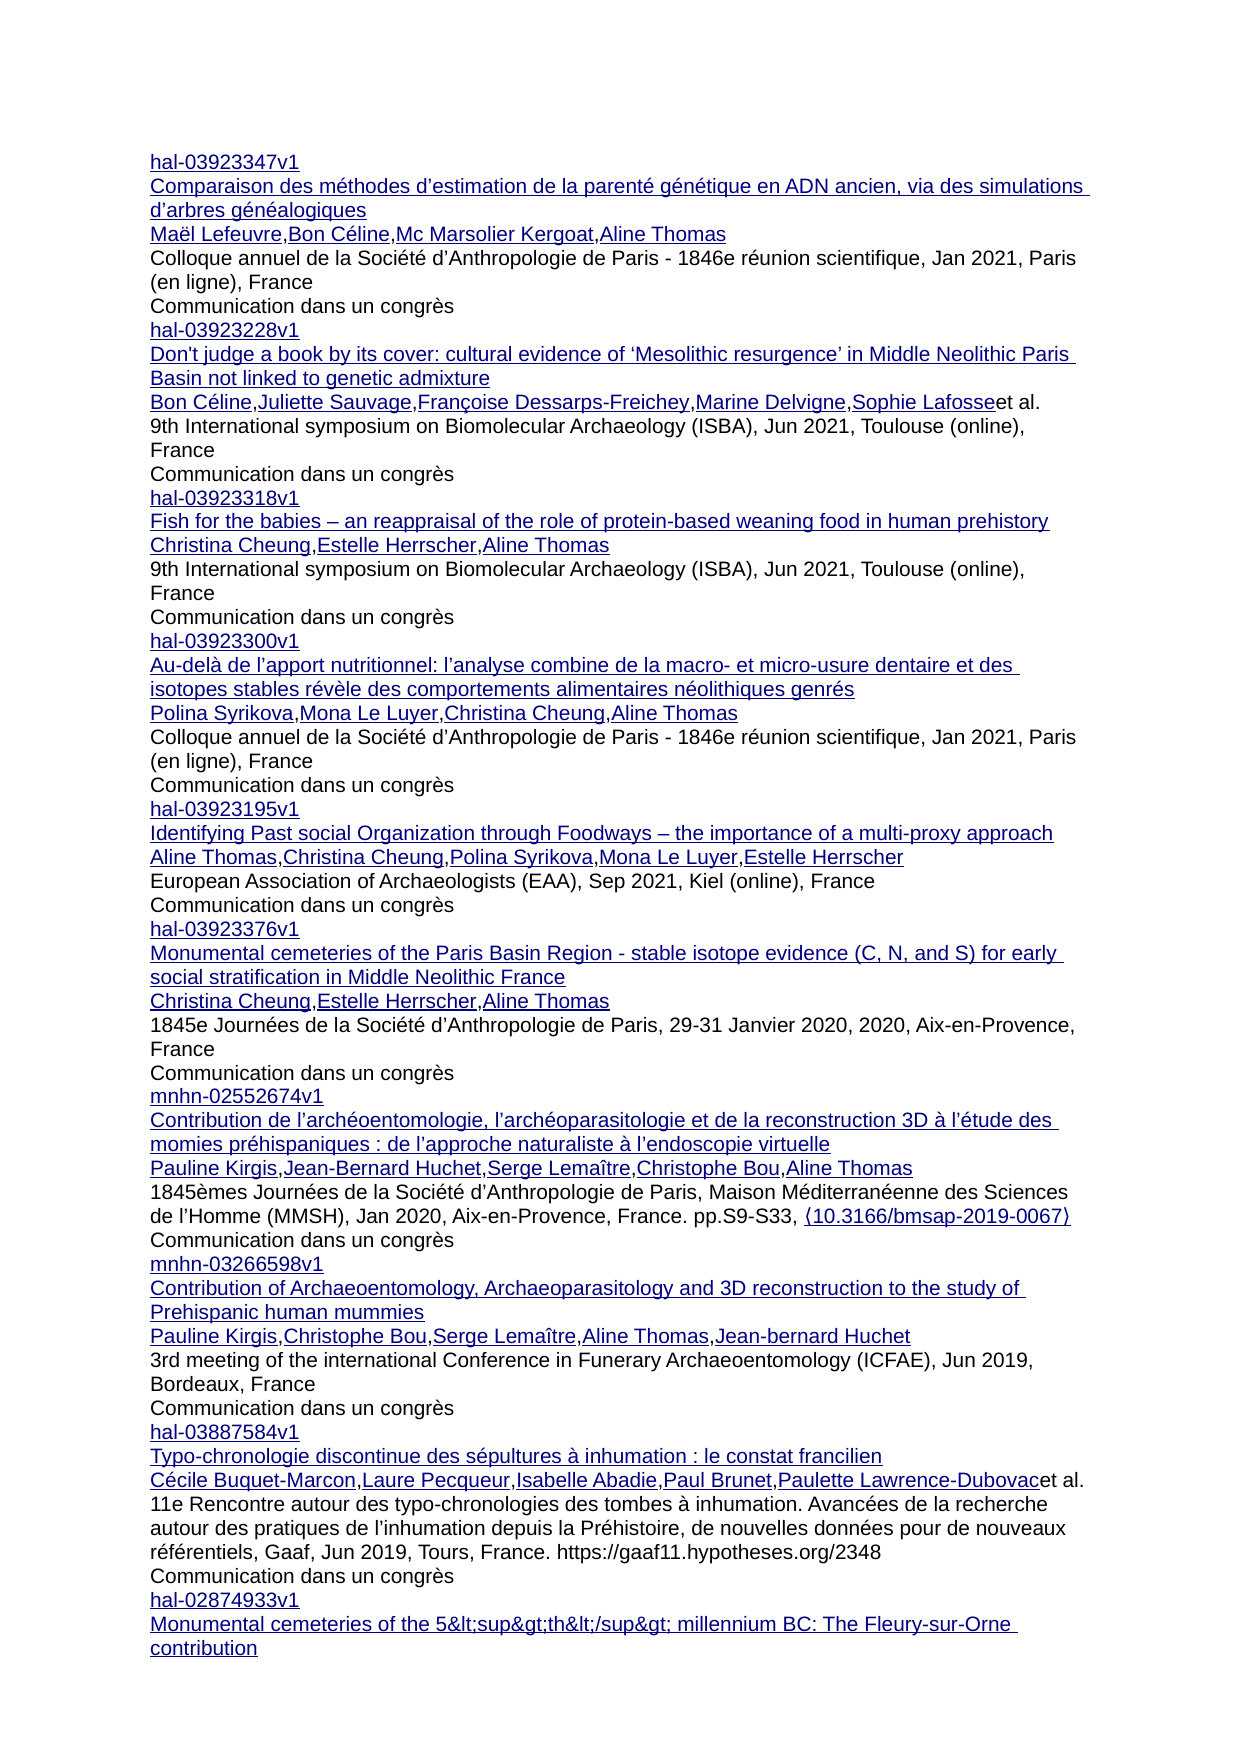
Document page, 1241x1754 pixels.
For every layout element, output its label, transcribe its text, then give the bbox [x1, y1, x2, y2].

table_cell Monumental cemeteries of the 5&lt;sup&gt;th&lt;/sup&gt; millennium BC: The Fleury-sur-Orne contribution [150, 1611, 1090, 1659]
table_cell Identifying Past social Organization through Foodways – the importance of a multi-proxy approach Aline Thomas,Christina Cheung,Polina Syrikova,Mona Le Luyer,Estelle Herrscher European Association of Archaeologists (EAA), Sep 2021, Kiel (online), France Communication dans un congrès hal-03923376v1 [150, 821, 1090, 941]
table_cell Monumental cemeteries of the Paris Basin Region - stable isotope evidence (C, N, and S) for early social stratification in Middle Neolithic France Christina Cheung,Estelle Herrscher,Aline Thomas 1845e Journées de la Société d’Anthropologie de Paris, 29-31 Janvier 2020, 2020, Aix-en-Provence, France Communication dans un congrès mnhn-02552674v1 [150, 941, 1090, 1108]
table_cell Comparaison des méthodes d’estimation de la parenté génétique en ADN ancien, via des simulations [150, 174, 1090, 195]
table_cell Contribution of Archaeoentomology, Archaeoparasitology and 3D reconstruction to the study of Prehispanic human mummies Pauline Kirgis,Christophe Bou,Serge Lemaître,Aline Thomas,Jean-bernard Huchet 3rd meeting of the international Conference in Funerary Archaeoentomology (ICFAE), Jun 2019, Bordeaux, France Communication dans un congrès hal-03887584v1 [150, 1276, 1090, 1444]
table_cell d’arbres généalogiques Maël Lefeuvre,Bon Céline,Mc Marsolier Kergoat,Aline Thomas Colloque annuel de la Société d’Anthropologie de Paris - 1846e réunion scientifique, Jan 2021, Paris (en ligne), France Communication dans un congrès hal-03923228v1 [150, 196, 1090, 342]
table_cell Typo-chronologie discontinue des sépultures à inhumation : le constat francilien Cécile Buquet-Marcon,Laure Pecqueur,Isabelle Abadie,Paul Brunet,Paulette Lawrence-Dubovacet al. 11e Rencontre autour des typo-chronologies des tombes à inhumation. Avancées de la recherche autour des pratiques de l’inhumation depuis la Préhistoire, de nouvelles données pour de nouveaux référentiels, Gaaf, Jun 2019, Tours, France. https://gaaf11.hypotheses.org/2348 Communication dans un congrès hal-02874933v1 [150, 1444, 1090, 1611]
table_cell Don't judge a book by its cover: cultural evidence of ‘Mesolithic resurgence’ in Middle Neolithic Paris Basin not linked to genetic admixture Bon Céline,Juliette Sauvage,Françoise Dessarps-Freichey,Marine Delvigne,Sophie Lafosseet al. 9th International symposium on Biomolecular Archaeology (ISBA), Jun 2021, Toulouse (online), France Communication dans un congrès hal-03923318v1 [150, 342, 1090, 509]
table_cell Fish for the babies – an reappraisal of the role of protein-based weaning food in human prehistory Christina Cheung,Estelle Herrscher,Aline Thomas 9th International symposium on Biomolecular Archaeology (ISBA), Jun 2021, Toulouse (online), France Communication dans un congrès hal-03923300v1 [150, 509, 1090, 653]
table_cell hal-03923347v1 [150, 150, 1090, 174]
table_cell Contribution de l’archéoentomologie, l’archéoparasitologie et de la reconstruction 3D à l’étude des momies préhispaniques : de l’approche naturaliste à l’endoscopie virtuelle Pauline Kirgis,Jean-Bernard Huchet,Serge Lemaître,Christophe Bou,Aline Thomas 1845èmes Journées de la Société d’Anthropologie de Paris, Maison Méditerranéenne des Sciences de l’Homme (MMSH), Jan 2020, Aix-en-Provence, France. pp.S9-S33, ⟨10.3166/bmsap-2019-0067⟩ Communication dans un congrès mnhn-03266598v1 [150, 1108, 1090, 1276]
table_cell Au-delà de l’apport nutritionnel: l’analyse combine de la macro- et micro-usure dentaire et des isotopes stables révèle des comportements alimentaires néolithiques genrés Polina Syrikova,Mona Le Luyer,Christina Cheung,Aline Thomas Colloque annuel de la Société d’Anthropologie de Paris - 1846e réunion scientifique, Jan 2021, Paris (en ligne), France Communication dans un congrès hal-03923195v1 [150, 653, 1090, 821]
